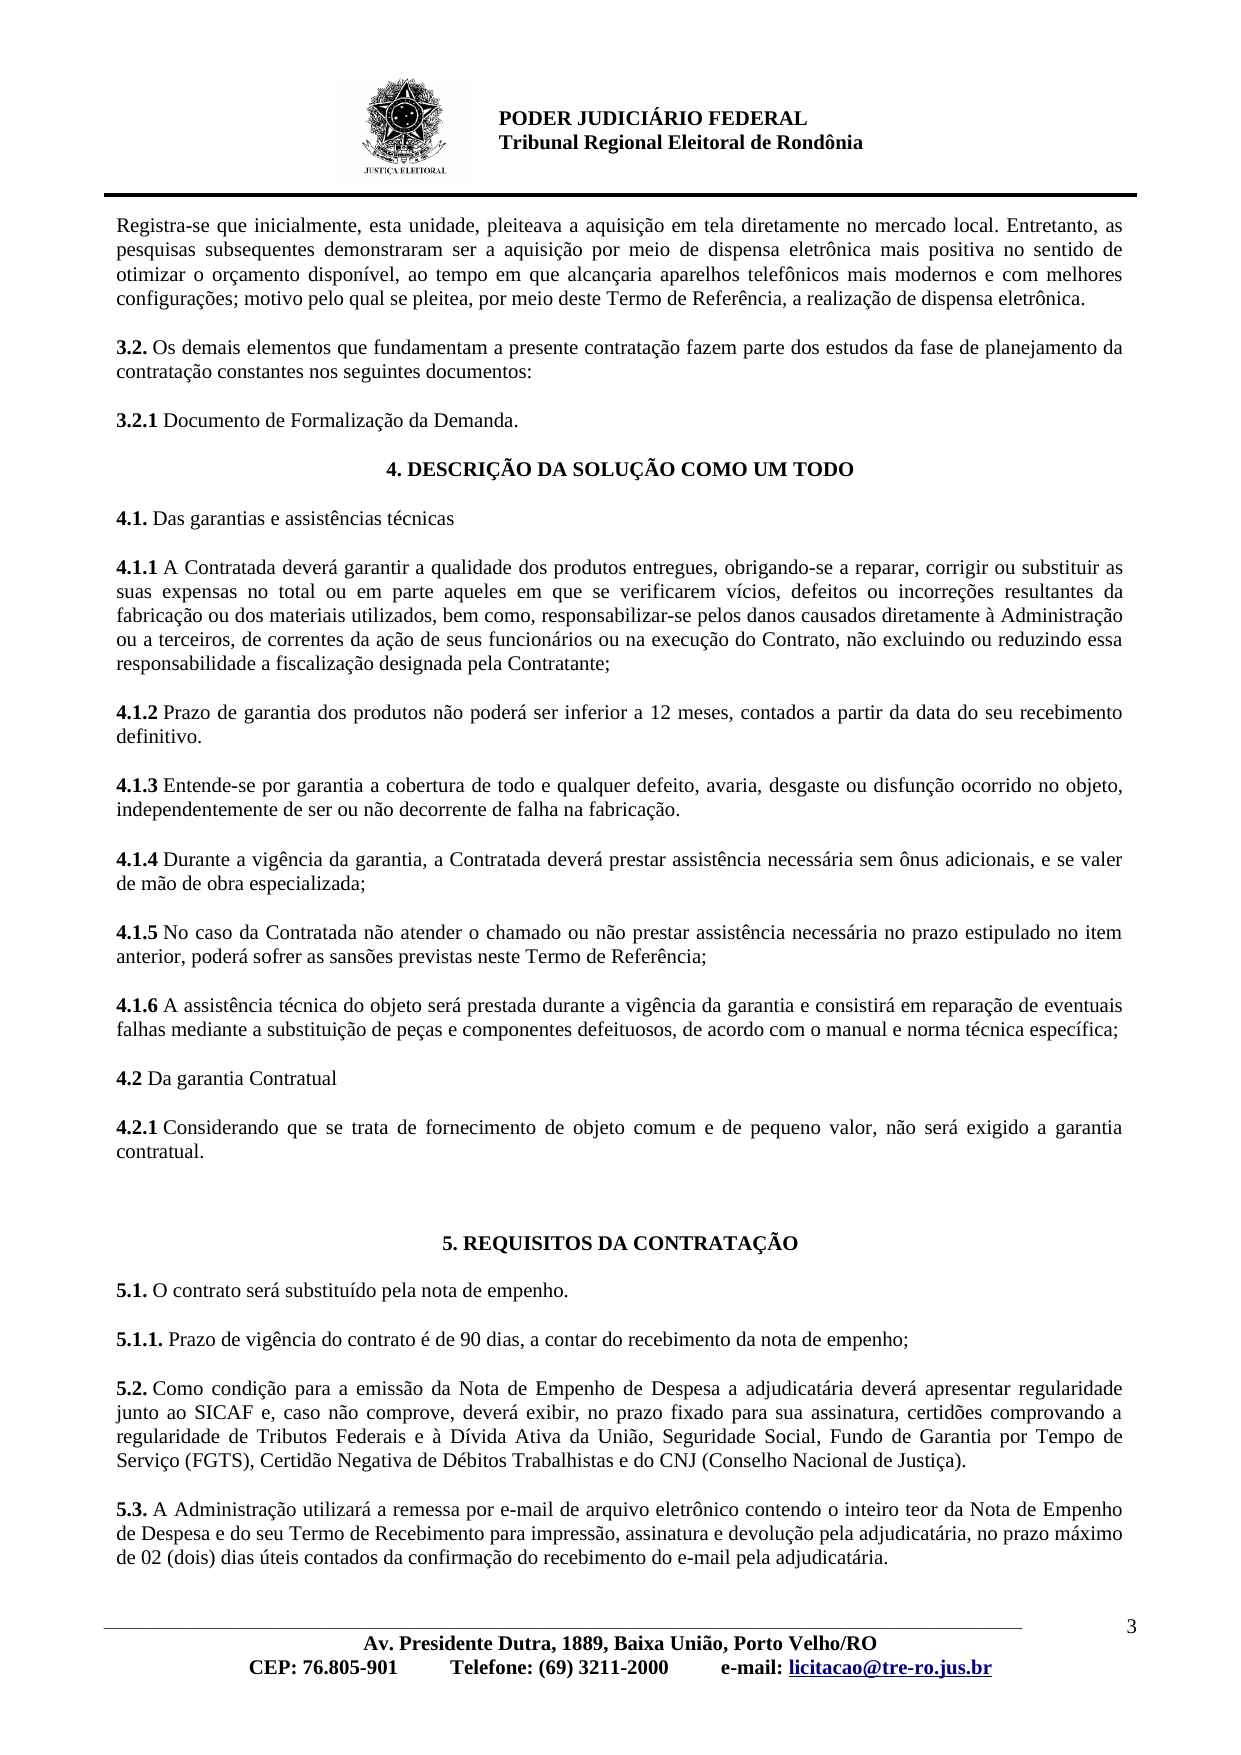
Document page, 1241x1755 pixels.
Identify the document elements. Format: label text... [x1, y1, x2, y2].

text 4.1.4 Durante a vigência da garantia, a Contratada deverá prestar assistência necessária sem ônus adicionais, e se valer de mão de obra especializada; [116, 846, 1124, 894]
text 3.2. Os demais elementos que fundamentam a presente contratação fazem parte dos estudos da fase de planejamento da contratação constantes nos seguintes documentos: [116, 334, 1124, 383]
text 4.1.6 A assistência técnica do objeto será prestada durante a vigência da garantia e consistirá em reparação de eventuais falhas mediante a substituição de peças e componentes defeituosos, de acordo com o manual e norma técnica específica; [116, 993, 1124, 1041]
text Registra-se que inicialmente, esta unidade, pleiteava a aquisição em tela diretamente no mercado local. Entretanto, as pesquisas subsequentes demonstraram ser a aquisição por meio de dispensa eletrônica mais positiva no sentido de otimizar o orçamento disponível, ao tempo em que alcançaria aparelhos telefônicos mais modernos e com melhores configurações; motivo pelo qual se pleitea, por meio deste Termo de Referência, a realização de dispensa eletrônica. [116, 213, 1124, 309]
text 4.1.3 Entende-se por garantia a cobertura de todo e qualquer defeito, avaria, desgaste ou disfunção ocorrido no objeto, independentemente de ser ou não decorrente de falha na fabricação. [116, 773, 1124, 821]
text 4. DESCRIÇÃO DA SOLUÇÃO COMO UM TODO [116, 457, 1124, 481]
text 4.1.1 A Contratada deverá garantir a qualidade dos produtos entregues, obrigando-se a reparar, corrigir ou substituir as suas expensas no total ou em parte aqueles em que se verificarem vícios, defeitos ou incorreções resultantes da fabricação ou dos materiais utilizados, bem como, responsabilizar-se pelos danos causados diretamente à Administração ou a terceiros, de correntes da ação de seus funcionários ou na execução do Contrato, não excluindo ou reduzindo essa responsabilidade a fiscalização designada pela Contratante; [116, 555, 1124, 675]
text 5. REQUISITOS DA CONTRATAÇÃO [103, 1231, 1137, 1255]
text 4.2.1 Considerando que se trata de fornecimento de objeto comum e de pequeno valor, não será exigido a garantia contratual. [116, 1115, 1124, 1163]
text 4.1.2 Prazo de garantia dos produtos não poderá ser inferior a 12 meses, contados a partir da data do seu recebimento definitivo. [116, 700, 1124, 748]
text 4.1.5 No caso da Contratada não atender o chamado ou não prestar assistência necessária no prazo estipulado no item anterior, poderá sofrer as sansões previstas neste Termo de Referência; [116, 919, 1124, 968]
text 5.2. Como condição para a emissão da Nota de Empenho de Despesa a adjudicatária deverá apresentar regularidade junto ao SICAF e, caso não comprove, deverá exibir, no prazo fixado para sua assinatura, certidões comprovando a regularidade de Tributos Federais e à Dívida Ativa da União, Seguridade Social, Fundo de Garantia por Tempo de Serviço (FGTS), Certidão Negativa de Débitos Trabalhistas e do CNJ (Conselho Nacional de Justiça). [116, 1376, 1124, 1472]
text 4.1. Das garantias e assistências técnicas [116, 506, 1124, 530]
text 5.3. A Administração utilizará a remessa por e-mail de arquivo eletrônico contendo o inteiro teor da Nota de Empenho de Despesa e do seu Termo de Recebimento para impressão, assinatura e devolução pela adjudicatária, no prazo máximo de 02 (dois) dias úteis contados da confirmação do recebimento do e-mail pela adjudicatária. [116, 1497, 1124, 1569]
text 4.2 Da garantia Contratual [116, 1066, 1124, 1090]
text 3.2.1 Documento de Formalização da Demanda. [116, 408, 1124, 432]
text 5.1. O contrato será substituído pela nota de empenho. [116, 1278, 1124, 1302]
text 5.1.1. Prazo de vigência do contrato é de 90 dias, a contar do recebimento da nota de empenho; [116, 1327, 1124, 1351]
